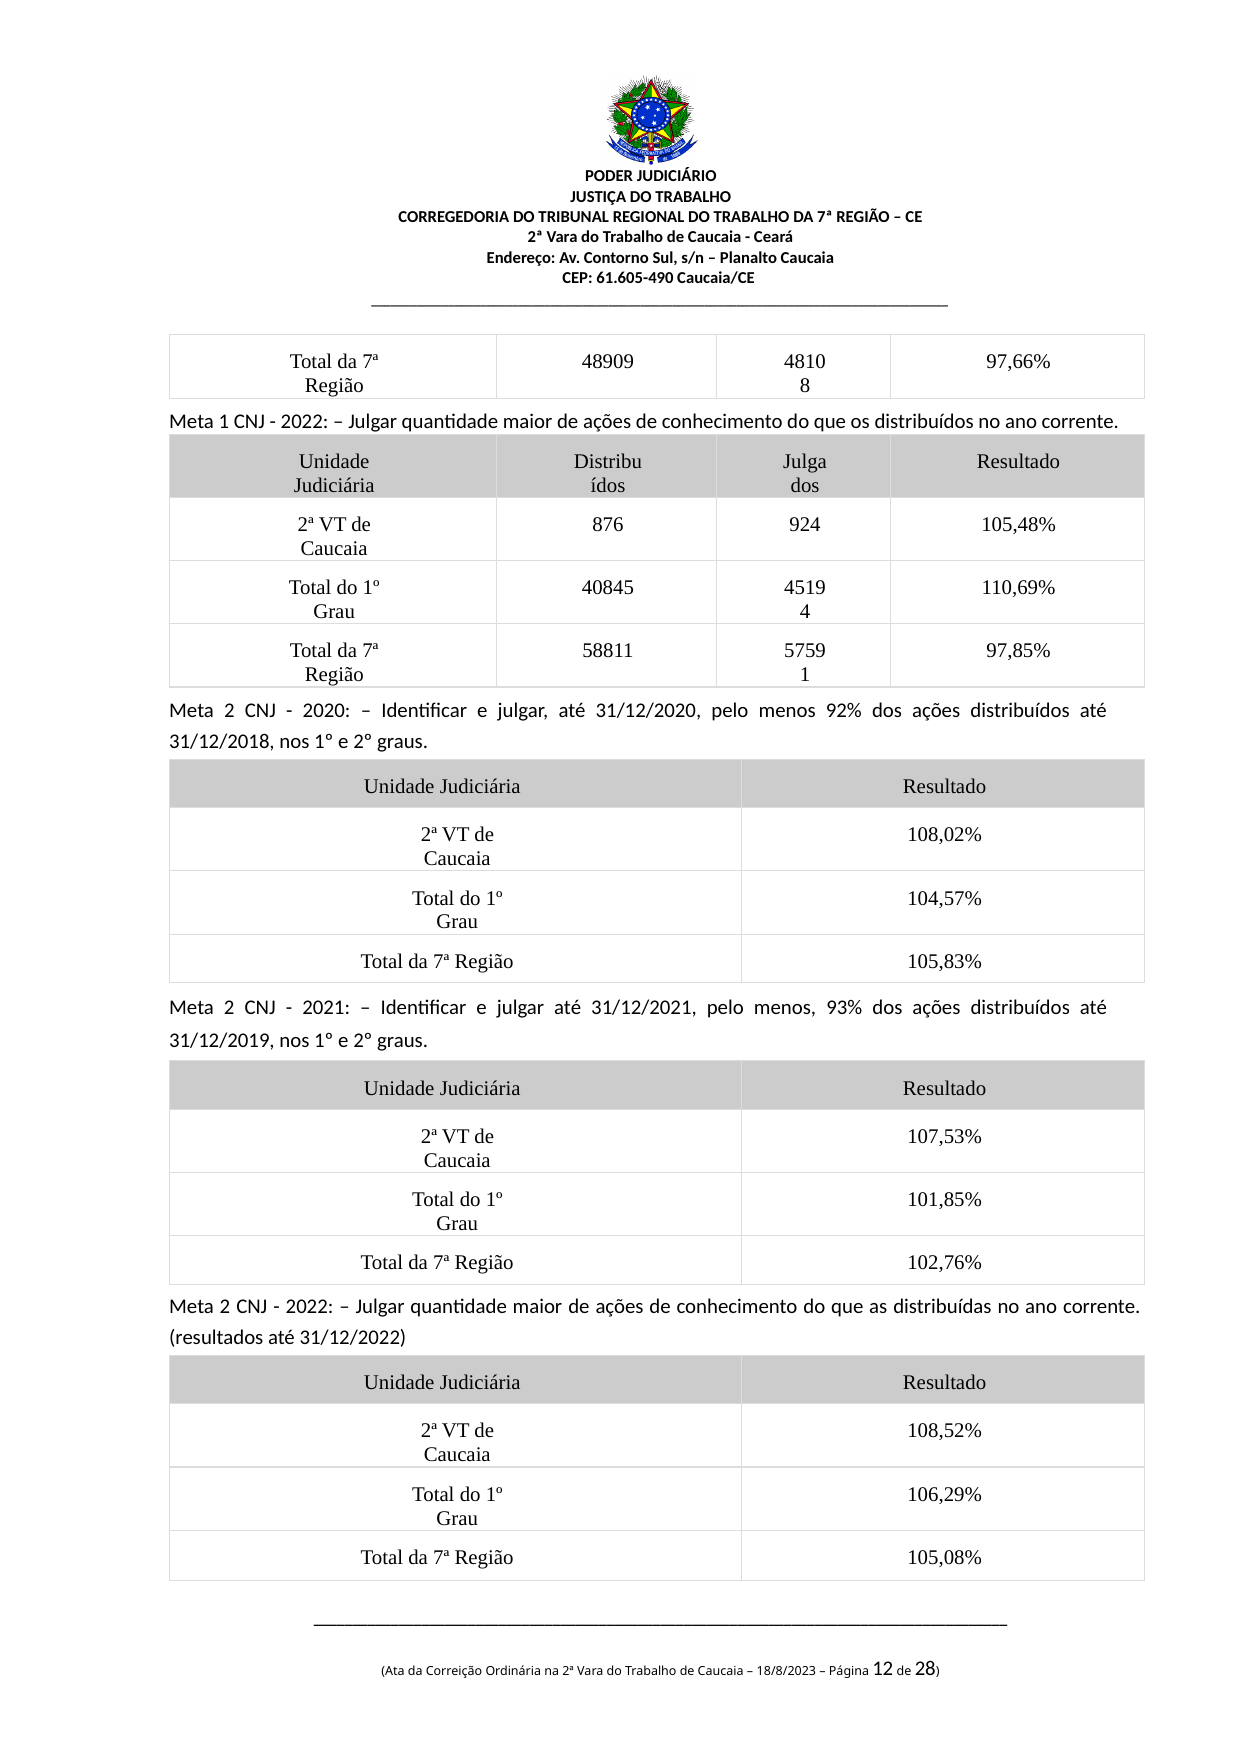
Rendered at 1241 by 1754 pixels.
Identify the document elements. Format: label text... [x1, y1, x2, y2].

table_cell 105,08% [742, 1531, 1144, 1579]
table_cell Total do 1º Grau [170, 1173, 741, 1235]
table_header Julgados [717, 435, 890, 497]
table_cell 97,85% [891, 624, 1144, 686]
table_cell 107,53% [742, 1110, 1144, 1172]
subtitle Meta 1 CNJ - 2022: – Julgar quantidade maior de ações de conhecimento do que os distribuídos no ano corrente. [169, 408, 1152, 433]
table_cell 40845 [497, 561, 716, 623]
table_cell 101,85% [742, 1173, 1144, 1235]
table_cell 102,76% [742, 1236, 1144, 1284]
table_header Resultado [742, 1356, 1144, 1403]
table_cell 108,52% [742, 1404, 1144, 1466]
subtitle Meta 2 CNJ - 2022: – Julgar quantidade maior de ações de conhecimento do que as distribuídas no ano corrente. (resultados até 31/12/2022) [169, 1293, 1143, 1349]
table_header Resultado [742, 760, 1144, 807]
table_cell 105,83% [742, 935, 1144, 982]
table_cell 104,57% [742, 871, 1144, 933]
table_header Unidade Judiciária [170, 1061, 741, 1109]
table_cell 97,66% [891, 335, 1144, 397]
table_cell 110,69% [891, 561, 1144, 623]
table_cell 58811 [497, 624, 716, 686]
table_header Distribuídos [497, 435, 716, 497]
subtitle Meta 2 CNJ - 2021: – Identificar e julgar até 31/12/2021, pelo menos, 93% dos ações distribuídos até 31/12/2019, nos 1º e 2º graus. [169, 994, 1109, 1053]
table_cell 48108 [717, 335, 890, 397]
table_cell 2ª VT de Caucaia [170, 498, 496, 560]
table_cell Total do 1º Grau [170, 1468, 741, 1529]
table_cell Total da 7ª Região [170, 335, 496, 397]
table_cell 48909 [497, 335, 716, 397]
table_header Unidade Judiciária [170, 760, 741, 807]
table_cell Total do 1º Grau [170, 871, 741, 933]
table_cell 106,29% [742, 1468, 1144, 1529]
table_cell 57591 [717, 624, 890, 686]
table_cell 2ª VT de Caucaia [170, 1404, 741, 1466]
picture [601, 73, 700, 166]
table_cell 2ª VT de Caucaia [170, 808, 741, 870]
table_cell Total do 1º Grau [170, 561, 496, 623]
table_cell 2ª VT de Caucaia [170, 1110, 741, 1172]
table_cell 876 [497, 498, 716, 560]
table_header Resultado [891, 435, 1144, 497]
table_cell 45194 [717, 561, 890, 623]
table_cell Total da 7ª Região [170, 624, 496, 686]
table_cell Total da 7ª Região [170, 1531, 741, 1579]
table_header Unidade Judiciária [170, 1356, 741, 1403]
table_header Unidade Judiciária [170, 435, 496, 497]
table_cell Total da 7ª Região [170, 1236, 741, 1284]
table_header Resultado [742, 1061, 1144, 1109]
table_cell 924 [717, 498, 890, 560]
table_cell Total da 7ª Região [170, 935, 741, 982]
table_cell 105,48% [891, 498, 1144, 560]
subtitle Meta 2 CNJ - 2020: – Identificar e julgar, até 31/12/2020, pelo menos 92% dos ações distribuídos até 31/12/2018, nos 1º e 2º graus. [169, 697, 1108, 753]
table_cell 108,02% [742, 808, 1144, 870]
